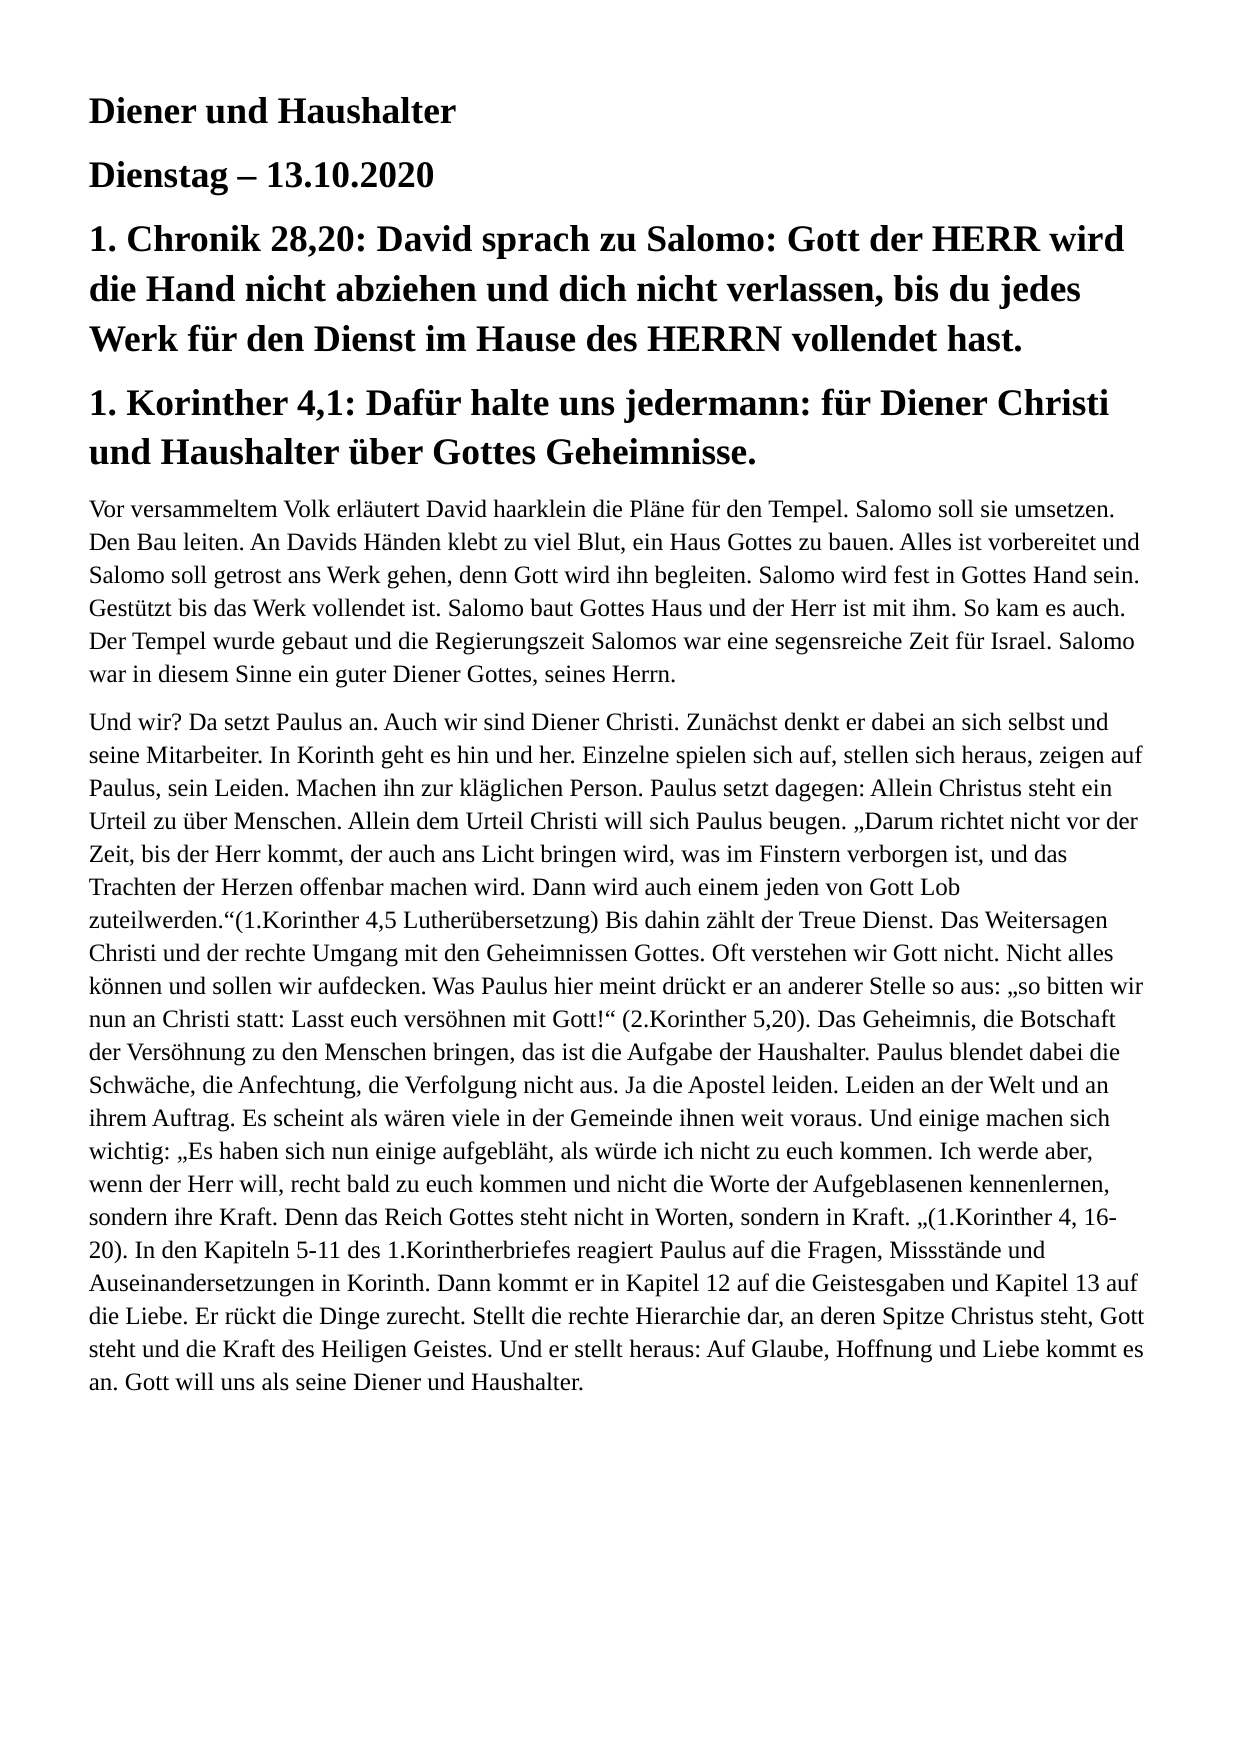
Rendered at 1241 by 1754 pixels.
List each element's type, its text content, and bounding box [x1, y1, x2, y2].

text 1. Korinther 4,1: Dafür halte uns jedermann: für Diener Christi und Haushalter über Gottes Geheimnisse. [88, 380, 1152, 473]
text Dienstag – 13.10.2020 [88, 153, 1152, 196]
text 1. Chronik 28,20: David sprach zu Salomo: Gott der HERR wird die Hand nicht abziehen und dich nicht verlassen, bis du jedes Werk für den Dienst im Hause des HERRN vollendet hast. [88, 217, 1152, 359]
text Vor versammeltem Volk erläutert David haarklein die Pläne für den Tempel. Salomo soll sie umsetzen. Den Bau leiten. An Davids Händen klebt zu viel Blut, ein Haus Gottes zu bauen. Alles ist vorbereitet und Salomo soll getrost ans Werk gehen, denn Gott wird ihn begleiten. Salomo wird fest in Gottes Hand sein. Gestützt bis das Werk vollendet ist. Salomo baut Gottes Haus und der Herr ist mit ihm. So kam es auch. Der Tempel wurde gebaut und die Regierungszeit Salomos war eine segensreiche Zeit für Israel. Salomo war in diesem Sinne ein guter Diener Gottes, seines Herrn. [88, 494, 1152, 688]
text Diener und Haushalter [88, 88, 1152, 132]
text Und wir? Da setzt Paulus an. Auch wir sind Diener Christi. Zunächst denkt er dabei an sich selbst und seine Mitarbeiter. In Korinth geht es hin und her. Einzelne spielen sich auf, stellen sich heraus, zeigen auf Paulus, sein Leiden. Machen ihn zur kläglichen Person. Paulus setzt dagegen: Allein Christus steht ein Urteil zu über Menschen. Allein dem Urteil Christi will sich Paulus beugen. „Darum richtet nicht vor der Zeit, bis der Herr kommt, der auch ans Licht bringen wird, was im Finstern verborgen ist, und das Trachten der Herzen offenbar machen wird. Dann wird auch einem jeden von Gott Lob zuteilwerden.“(1.Korinther 4,5 Lutherübersetzung) Bis dahin zählt der Treue Dienst. Das Weitersagen Christi und der rechte Umgang mit den Geheimnissen Gottes. Oft verstehen wir Gott nicht. Nicht alles können und sollen wir aufdecken. Was Paulus hier meint drückt er an anderer Stelle so aus: „so bitten wir nun an Christi statt: Lasst euch versöhnen mit Gott!“ (2.Korinther 5,20). Das Geheimnis, die Botschaft der Versöhnung zu den Menschen bringen, das ist die Aufgabe der Haushalter. Paulus blendet dabei die Schwäche, die Anfechtung, die Verfolgung nicht aus. Ja die Apostel leiden. Leiden an der Welt und an ihrem Auftrag. Es scheint als wären viele in der Gemeinde ihnen weit voraus. Und einige machen sich wichtig: „Es haben sich nun einige aufgebläht, als würde ich nicht zu euch kommen. Ich werde aber, wenn der Herr will, recht bald zu euch kommen und nicht die Worte der Aufgeblasenen kennenlernen, sondern ihre Kraft. Denn das Reich Gottes steht nicht in Worten, sondern in Kraft. „(1.Korinther 4, 16-20). In den Kapiteln 5-11 des 1.Korintherbriefes reagiert Paulus auf die Fragen, Missstände und Auseinandersetzungen in Korinth. Dann kommt er in Kapitel 12 auf die Geistesgaben und Kapitel 13 auf die Liebe. Er rückt die Dinge zurecht. Stellt die rechte Hierarchie dar, an deren Spitze Christus steht, Gott steht und die Kraft des Heiligen Geistes. Und er stellt heraus: Auf Glaube, Hoffnung und Liebe kommt es an. Gott will uns als seine Diener und Haushalter. [88, 707, 1152, 1396]
